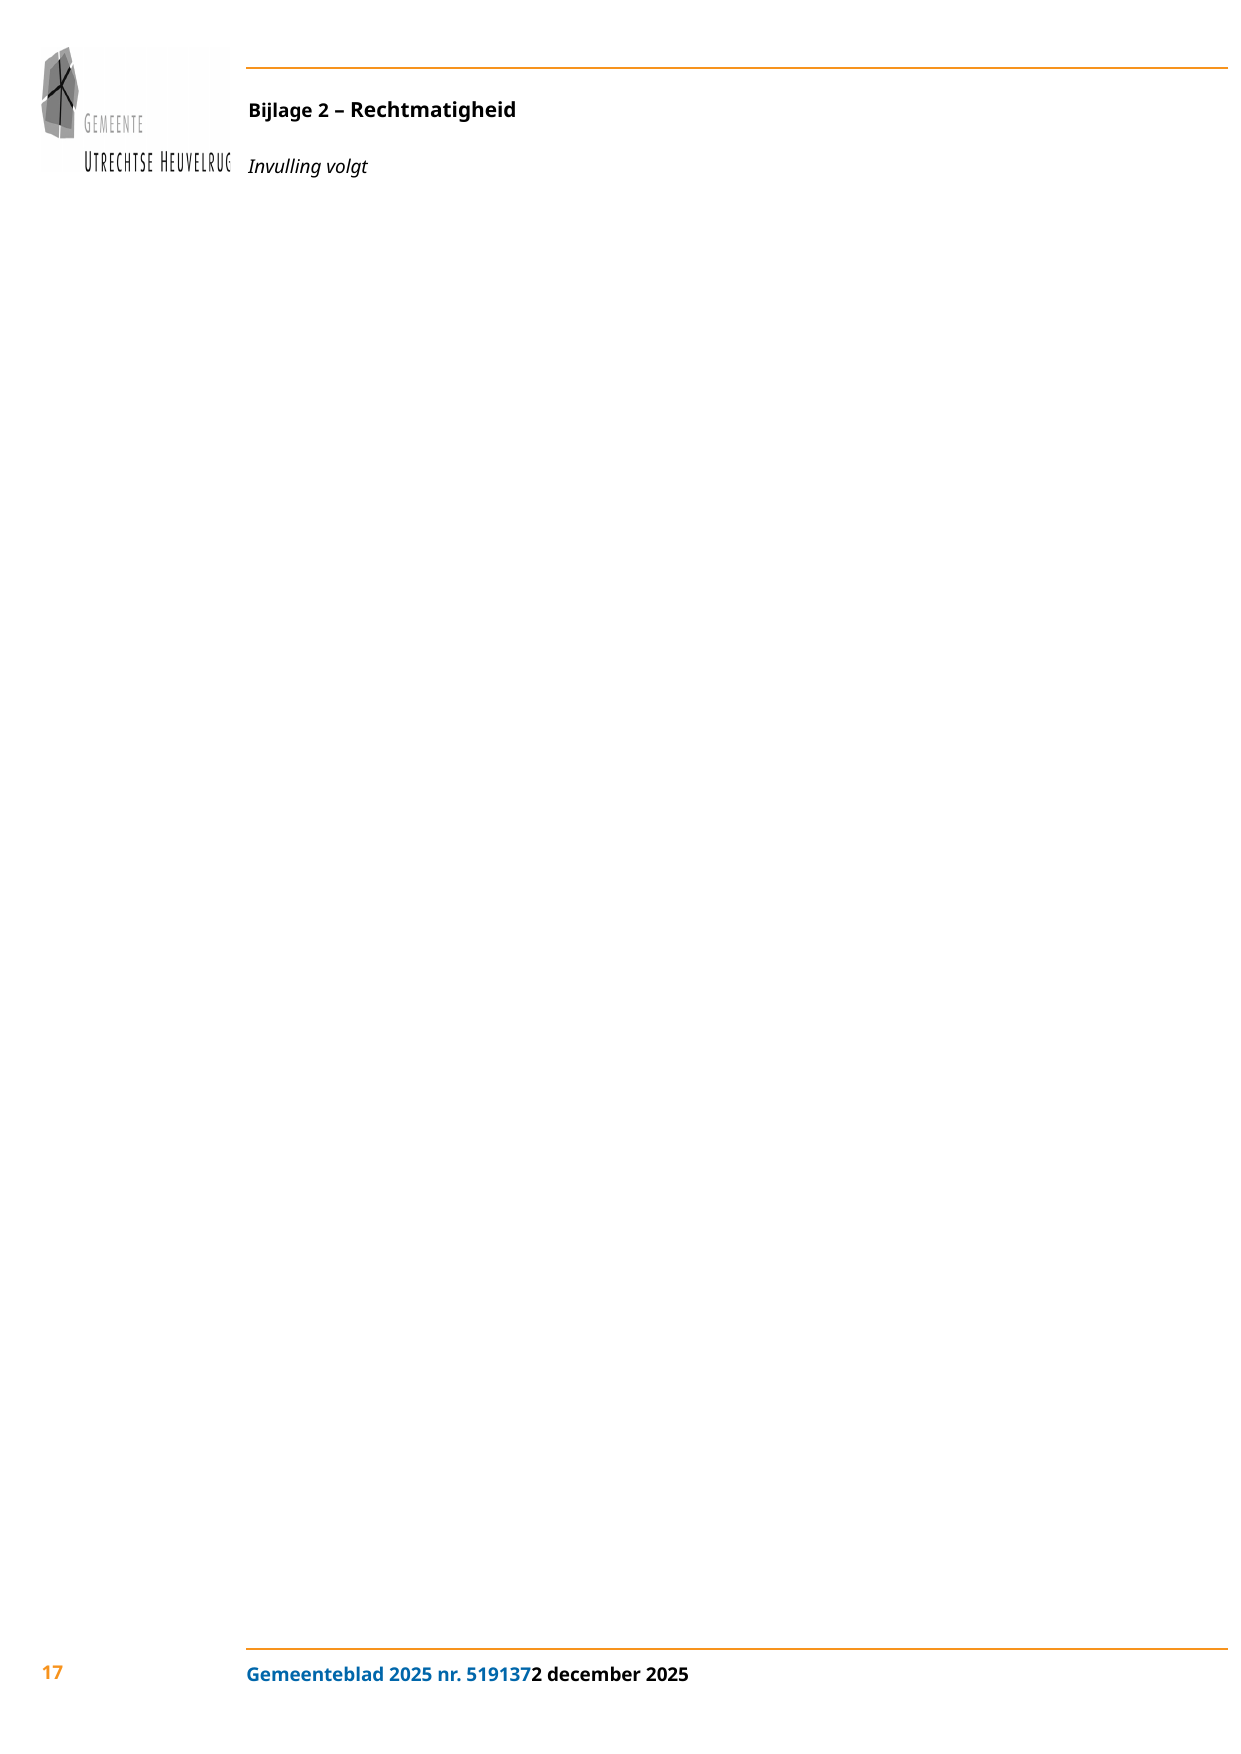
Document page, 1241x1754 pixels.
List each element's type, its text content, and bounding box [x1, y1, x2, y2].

picture [41, 47, 231, 172]
text Invulling volgt [248, 153, 1152, 179]
text Bijlage 2 – Rechtmatigheid [248, 95, 1152, 123]
